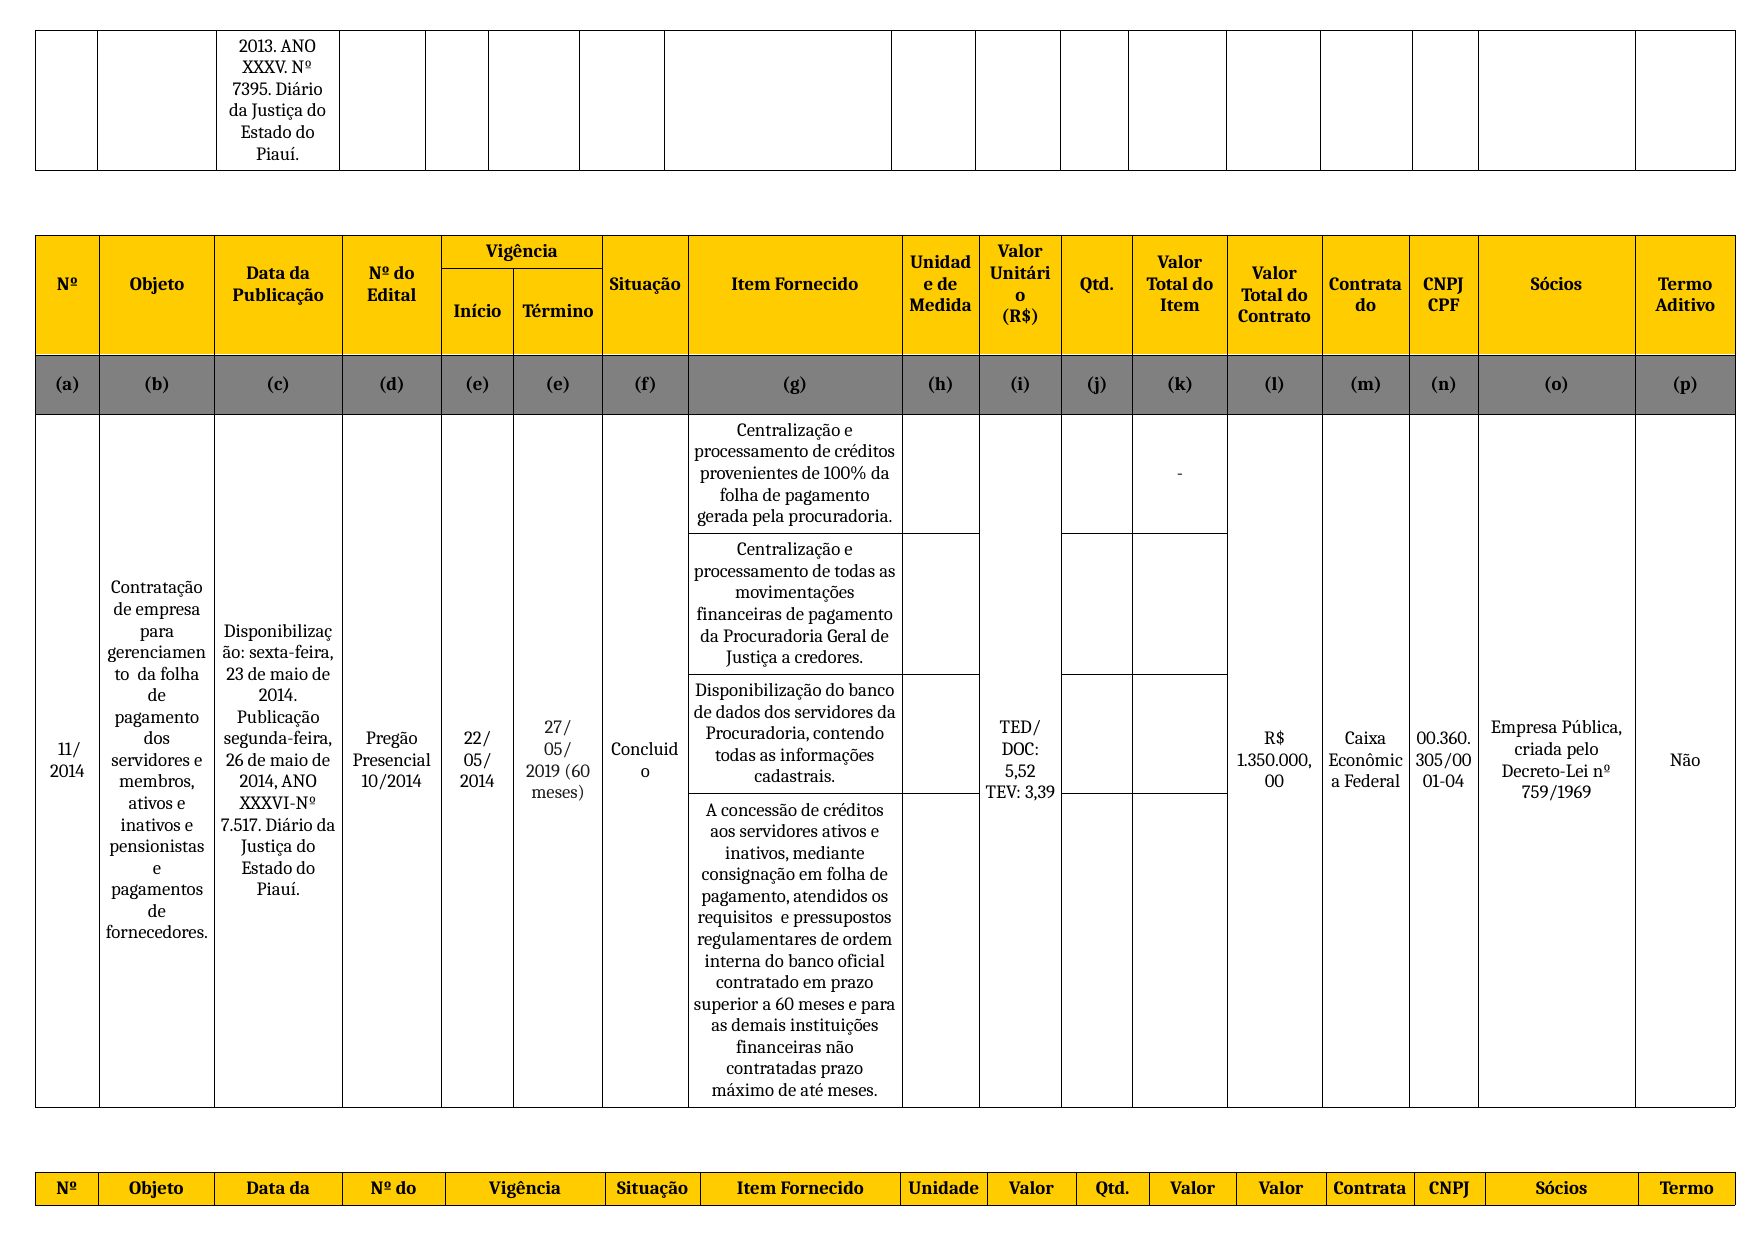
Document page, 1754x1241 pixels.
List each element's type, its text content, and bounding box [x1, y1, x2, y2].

table_cell Centralização e processamento de todas as movimentações financeiras de pagamento da Procuradoria Geral de Justiça a credores. [689, 534, 902, 674]
table_header Qtd. [1077, 1173, 1149, 1205]
table_cell 00.360.305/0001-04 [1410, 415, 1478, 1107]
table_cell [98, 31, 216, 170]
table_cell (m) [1323, 356, 1409, 414]
table_cell (f) [603, 356, 688, 414]
table_cell Disponibilização: sexta-feira, 23 de maio de 2014. Publicação segunda-feira, 26 de maio de 2014, ANO XXXVI-Nº 7.517. Diário da Justiça do Estado do Piauí. [215, 415, 342, 1107]
table_header Unidade [901, 1173, 987, 1205]
table_header Data da [215, 1173, 342, 1205]
table_cell [892, 31, 975, 170]
table_cell Contratação de empresa para gerenciamento da folha de pagamento dos servidores e membros, ativos e inativos e pensionistas e pagamentos de fornecedores. [100, 415, 214, 1107]
table_cell [426, 31, 488, 170]
table_header Contrata [1327, 1173, 1414, 1205]
table_header Item Fornecido [689, 236, 902, 354]
table_header Nº do [343, 1173, 445, 1205]
table_cell (h) [903, 356, 979, 414]
table_header Valor Total do Item [1133, 236, 1227, 354]
table_cell Não [1636, 415, 1735, 1107]
table_cell (b) [100, 356, 214, 414]
table_cell Caixa Econômica Federal [1323, 415, 1409, 1107]
table_cell 11/ 2014 [36, 415, 99, 1107]
table_cell [1129, 31, 1226, 170]
table_header CNPJ CPF [1410, 236, 1478, 354]
table_header Nº do Edital [343, 236, 441, 354]
table_cell Término [514, 269, 602, 354]
table_cell 27/ 05/ 2019 (60 meses) [514, 415, 602, 1107]
table_cell [1133, 534, 1227, 674]
table_header Qtd. [1062, 236, 1132, 354]
table_header Situação [606, 1173, 700, 1205]
table_cell A concessão de créditos aos servidores ativos e inativos, mediante consignação em folha de pagamento, atendidos os requisitos e pressupostos regulamentares de ordem interna do banco oficial contratado em prazo superior a 60 meses e para as demais instituições financeiras não contratadas prazo máximo de até meses. [689, 794, 902, 1107]
table_header Termo [1639, 1173, 1735, 1205]
table_header CNPJ [1415, 1173, 1485, 1205]
table_cell - [1479, 31, 1635, 170]
table_cell (n) [1410, 356, 1478, 414]
table_header Sócios [1479, 236, 1635, 354]
table_header Objeto [100, 236, 214, 354]
table_cell [1413, 31, 1478, 170]
table_cell [1636, 31, 1735, 170]
table_cell - [1133, 415, 1227, 533]
table_cell 2013. ANO XXXV. Nº 7395. Diário da Justiça do Estado do Piauí. [217, 31, 339, 170]
table_cell (e) [514, 356, 602, 414]
table_cell [665, 31, 891, 170]
table_cell Disponibilização do banco de dados dos servidores da Procuradoria, contendo todas as informações cadastrais. [689, 675, 902, 793]
table_cell [1062, 415, 1132, 533]
table_cell [36, 31, 97, 170]
table_header Nº [36, 236, 99, 354]
table_header Valor Total do Contrato [1228, 236, 1322, 354]
table_cell (e) [442, 356, 513, 414]
table_cell [903, 415, 979, 533]
table_cell (j) [1062, 356, 1132, 414]
table_header Valor [988, 1173, 1076, 1205]
table_cell [903, 534, 979, 674]
table_header Objeto [99, 1173, 214, 1205]
table_cell Início [442, 269, 513, 354]
table_header Item Fornecido [701, 1173, 900, 1205]
table_header Contratado [1323, 236, 1409, 354]
table_header Vigência [446, 1173, 605, 1205]
table_header Valor Unitário (R$) [980, 236, 1061, 354]
table_cell (l) [1228, 356, 1322, 414]
table_cell (d) [343, 356, 441, 414]
table_cell [903, 794, 979, 1107]
table_cell TED/DOC: 5,52 TEV: 3,39 [980, 415, 1061, 1107]
table_cell [1062, 675, 1132, 793]
table_header Sócios [1486, 1173, 1638, 1205]
table_header Termo Aditivo [1636, 236, 1735, 354]
table_cell [1062, 794, 1132, 1107]
table_cell [1062, 534, 1132, 674]
table_cell [976, 31, 1060, 170]
table_cell [903, 675, 979, 793]
table_header Situação [603, 236, 688, 354]
table_cell Concluido [603, 415, 688, 1107]
table_cell 22/ 05/ 2014 [442, 415, 513, 1107]
table_cell [489, 31, 579, 170]
table_cell R$ 1.350.000,00 [1228, 415, 1322, 1107]
table_cell [1321, 31, 1412, 170]
table_cell [340, 31, 425, 170]
table_cell (o) [1479, 356, 1635, 414]
table_header Data da Publicação [215, 236, 342, 354]
table_header Valor [1150, 1173, 1236, 1205]
table_header Vigência [442, 236, 602, 268]
table_cell (c) [215, 356, 342, 414]
table_cell [1227, 31, 1320, 170]
table_cell (p) [1636, 356, 1735, 414]
table_cell (k) [1133, 356, 1227, 414]
table_cell (a) [36, 356, 99, 414]
table_cell Empresa Pública, criada pelo Decreto-Lei nº 759/1969 [1479, 415, 1635, 1107]
table_header Valor [1237, 1173, 1326, 1205]
table_cell (g) [689, 356, 902, 414]
table_cell Pregão Presencial 10/2014 [343, 415, 441, 1107]
table_cell [1061, 31, 1128, 170]
table_header Nº [36, 1173, 98, 1205]
table_cell Centralização e processamento de créditos provenientes de 100% da folha de pagamento gerada pela procuradoria. [689, 415, 902, 533]
table_cell (i) [980, 356, 1061, 414]
table_header Unidade de Medida [903, 236, 979, 354]
table_cell [580, 31, 664, 170]
table_cell [1133, 794, 1227, 1107]
table_cell [1133, 675, 1227, 793]
